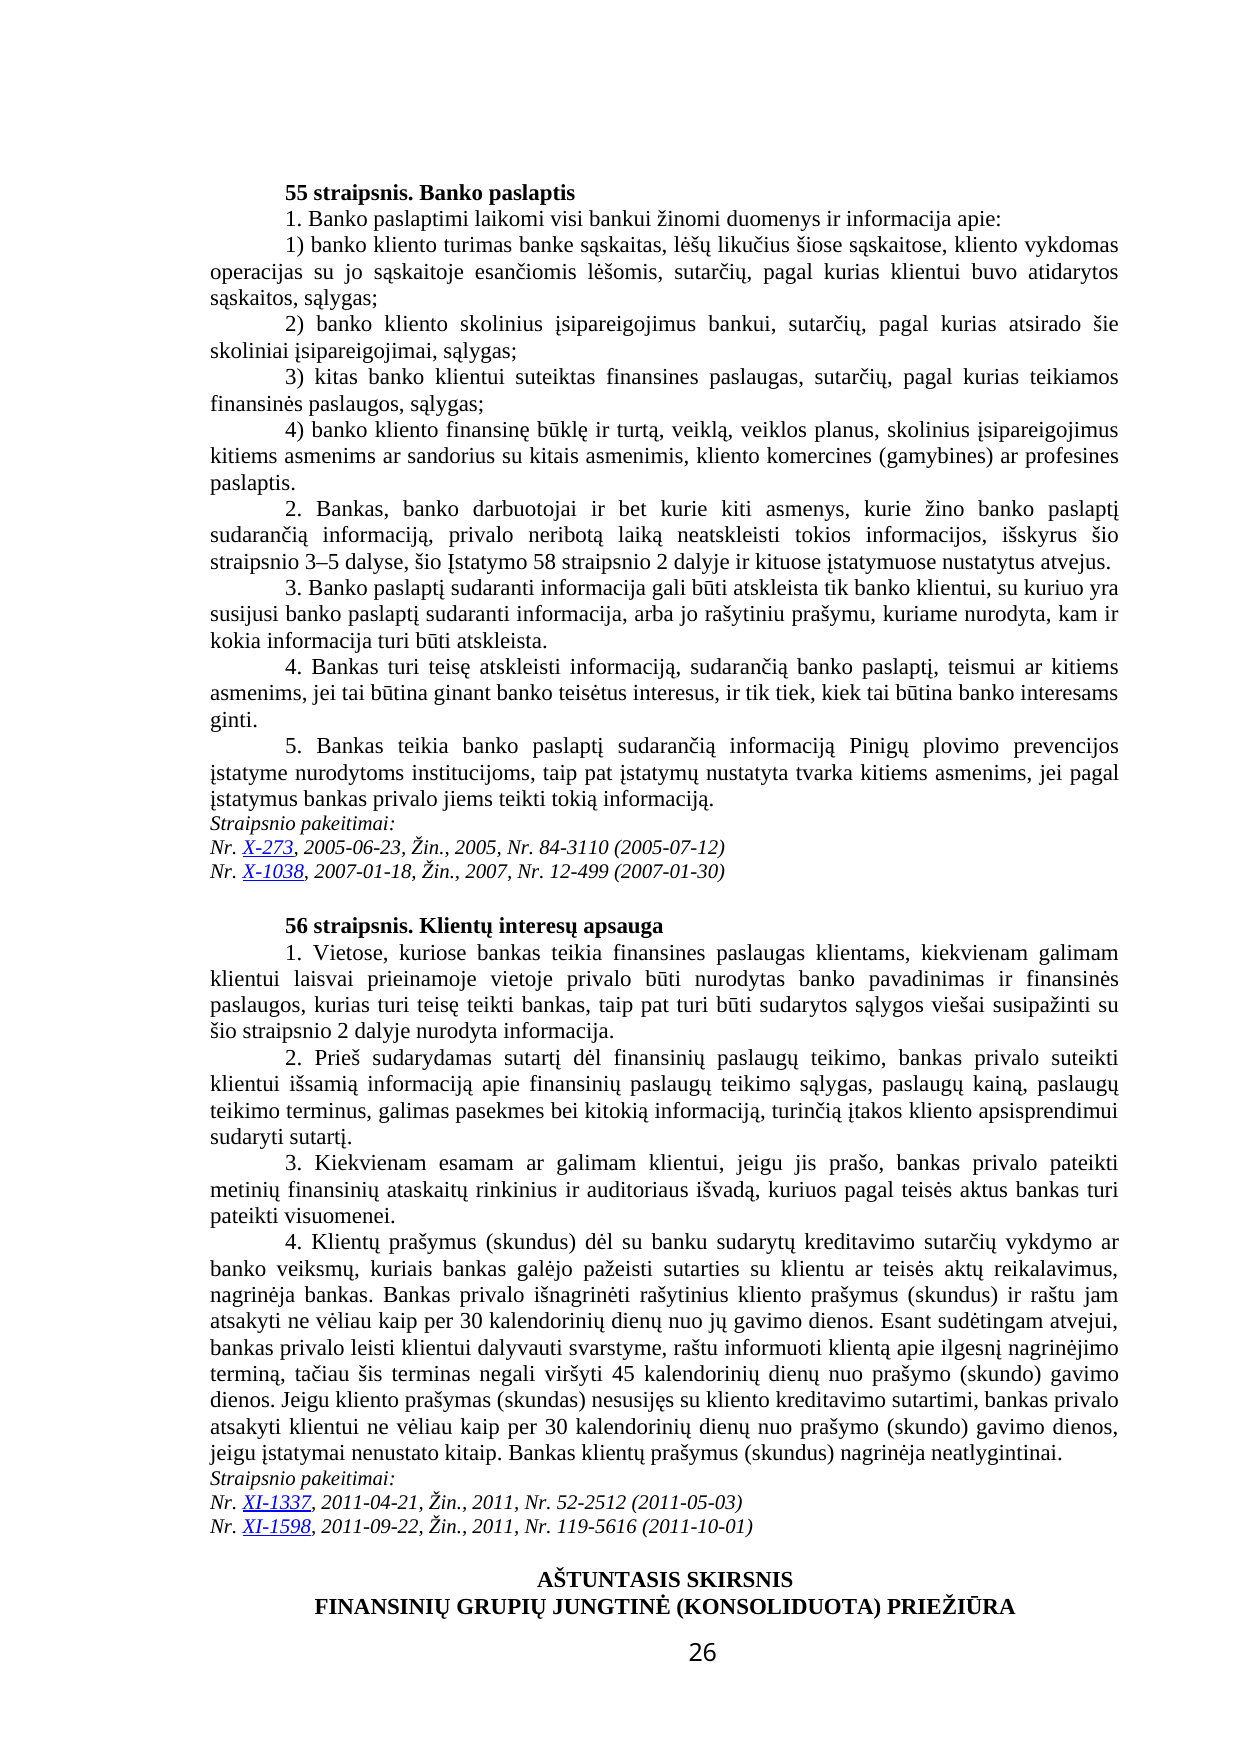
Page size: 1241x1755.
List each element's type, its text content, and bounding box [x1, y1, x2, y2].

text 4. Bankas turi teisę atskleisti informaciją, sudarančią banko paslaptį, teismui ar kitiems asmenims, jei tai būtina ginant banko teisėtus interesus, ir tik tiek, kiek tai būtina banko interesams ginti. [210, 653, 1120, 732]
text Nr. XI-1337, 2011-04-21, Žin., 2011, Nr. 52-2512 (2011-05-03) [210, 1490, 1120, 1514]
text FINANSINIŲ GRUPIŲ JUNGTINĖ (KONSOLIDUOTA) PRIEŽIŪRA [210, 1593, 1120, 1619]
text 55 straipsnis. Banko paslaptis [210, 179, 1120, 205]
text 2. Bankas, banko darbuotojai ir bet kurie kiti asmenys, kurie žino banko paslaptį sudarančią informaciją, privalo neribotą laiką neatskleisti tokios informacijos, išskyrus šio straipsnio 3–5 dalyse, šio Įstatymo 58 straipsnio 2 dalyje ir kituose įstatymuose nustatytus atvejus. [210, 495, 1120, 574]
text 2) banko kliento skolinius įsipareigojimus bankui, sutarčių, pagal kurias atsirado šie skoliniai įsipareigojimai, sąlygas; [210, 311, 1120, 363]
text 4) banko kliento finansinę būklę ir turtą, veiklą, veiklos planus, skolinius įsipareigojimus kitiems asmenims ar sandorius su kitais asmenimis, kliento komercines (gamybines) ar profesines paslaptis. [210, 416, 1120, 495]
text 4. Klientų prašymus (skundus) dėl su banku sudarytų kreditavimo sutarčių vykdymo ar banko veiksmų, kuriais bankas galėjo pažeisti sutarties su klientu ar teisės aktų reikalavimus, nagrinėja bankas. Bankas privalo išnagrinėti rašytinius kliento prašymus (skundus) ir raštu jam atsakyti ne vėliau kaip per 30 kalendorinių dienų nuo jų gavimo dienos. Esant sudėtingam atvejui, bankas privalo leisti klientui dalyvauti svarstyme, raštu informuoti klientą apie ilgesnį nagrinėjimo terminą, tačiau šis terminas negali viršyti 45 kalendorinių dienų nuo prašymo (skundo) gavimo dienos. Jeigu kliento prašymas (skundas) nesusijęs su kliento kreditavimo sutartimi, bankas privalo atsakyti klientui ne vėliau kaip per 30 kalendorinių dienų nuo prašymo (skundo) gavimo dienos, jeigu įstatymai nenustato kitaip. Bankas klientų prašymus (skundus) nagrinėja neatlygintinai. [210, 1228, 1120, 1466]
text Straipsnio pakeitimai: [210, 811, 1120, 835]
text Straipsnio pakeitimai: [210, 1466, 1120, 1490]
text 1. Vietose, kuriose bankas teikia finansines paslaugas klientams, kiekvienam galimam klientui laisvai prieinamoje vietoje privalo būti nurodytas banko pavadinimas ir finansinės paslaugos, kurias turi teisę teikti bankas, taip pat turi būti sudarytos sąlygos viešai susipažinti su šio straipsnio 2 dalyje nurodyta informacija. [210, 938, 1120, 1044]
text Nr. X-273, 2005-06-23, Žin., 2005, Nr. 84-3110 (2005-07-12) [210, 835, 1120, 859]
text 1. Banko paslaptimi laikomi visi bankui žinomi duomenys ir informacija apie: [210, 205, 1120, 231]
text 3. Banko paslaptį sudaranti informacija gali būti atskleista tik banko klientui, su kuriuo yra susijusi banko paslaptį sudaranti informacija, arba jo rašytiniu prašymu, kuriame nurodyta, kam ir kokia informacija turi būti atskleista. [210, 574, 1120, 653]
text AŠTUNTASIS SKIRSNIS [210, 1567, 1120, 1593]
text Nr. X-1038, 2007-01-18, Žin., 2007, Nr. 12-499 (2007-01-30) [210, 859, 1120, 883]
text 3) kitas banko klientui suteiktas finansines paslaugas, sutarčių, pagal kurias teikiamos finansinės paslaugos, sąlygas; [210, 363, 1120, 416]
text 3. Kiekvienam esamam ar galimam klientui, jeigu jis prašo, bankas privalo pateikti metinių finansinių ataskaitų rinkinius ir auditoriaus išvadą, kuriuos pagal teisės aktus bankas turi pateikti visuomenei. [210, 1149, 1120, 1228]
text 2. Prieš sudarydamas sutartį dėl finansinių paslaugų teikimo, bankas privalo suteikti klientui išsamią informaciją apie finansinių paslaugų teikimo sąlygas, paslaugų kainą, paslaugų teikimo terminus, galimas pasekmes bei kitokią informaciją, turinčią įtakos kliento apsisprendimui sudaryti sutartį. [210, 1044, 1120, 1149]
text 1) banko kliento turimas banke sąskaitas, lėšų likučius šiose sąskaitose, kliento vykdomas operacijas su jo sąskaitoje esančiomis lėšomis, sutarčių, pagal kurias klientui buvo atidarytos sąskaitos, sąlygas; [210, 231, 1120, 311]
text 5. Bankas teikia banko paslaptį sudarančią informaciją Pinigų plovimo prevencijos įstatyme nurodytoms institucijoms, taip pat įstatymų nustatyta tvarka kitiems asmenims, jei pagal įstatymus bankas privalo jiems teikti tokią informaciją. [210, 732, 1120, 811]
text 56 straipsnis. Klientų interesų apsauga [210, 912, 1120, 938]
text Nr. XI-1598, 2011-09-22, Žin., 2011, Nr. 119-5616 (2011-10-01) [210, 1514, 1120, 1538]
